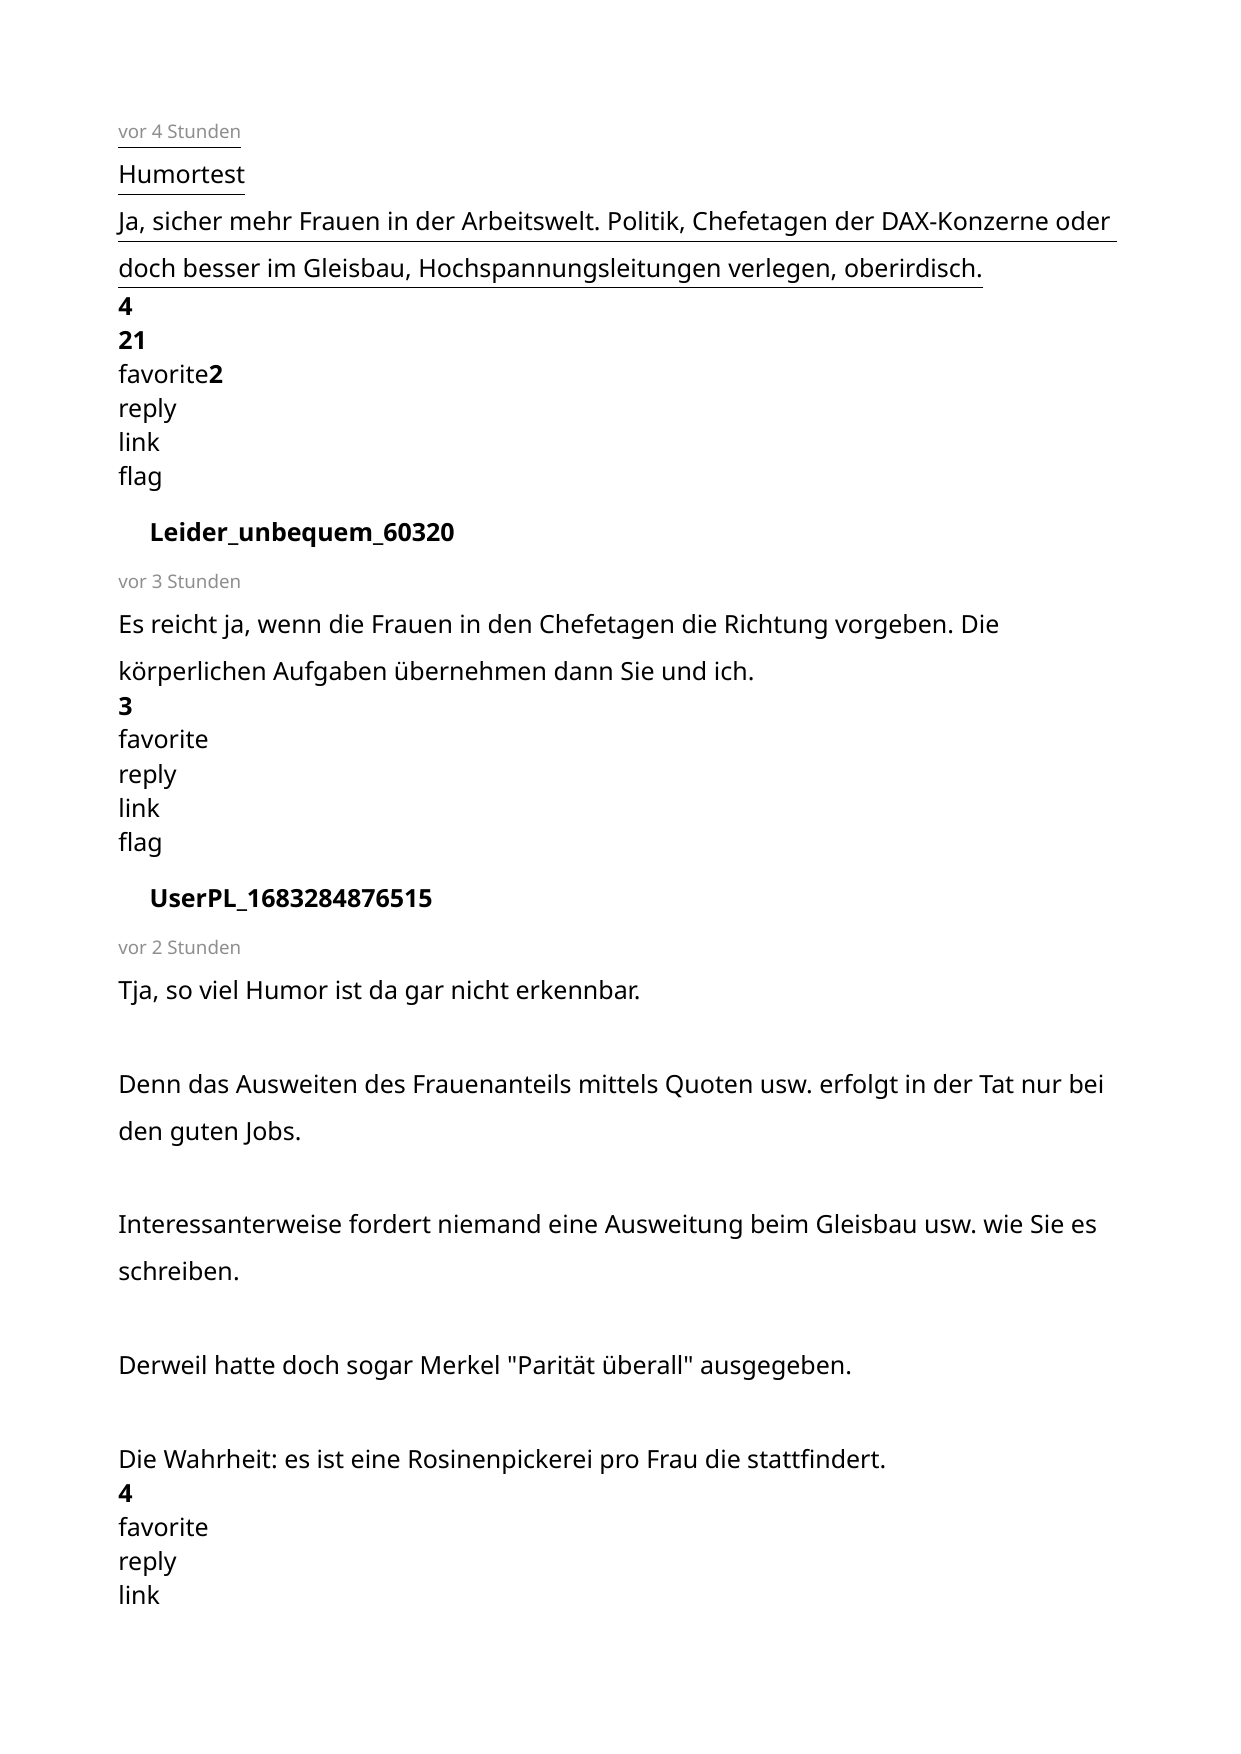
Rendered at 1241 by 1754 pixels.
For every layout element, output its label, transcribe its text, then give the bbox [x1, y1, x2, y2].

text vor 4 Stunden [118, 118, 1122, 148]
text vor 2 Stunden [118, 930, 1122, 960]
text flag [118, 459, 1122, 493]
text Leider_unbequem_60320 [149, 508, 1114, 549]
text 3 [118, 688, 1122, 722]
text reply [118, 1544, 1122, 1578]
text Humortest Ja, sicher mehr Frauen in der Arbeitswelt. Politik, Chefetagen der DAX-Konzerne oder doch besser im Gleisbau, Hochspannungsleitungen verlegen, oberirdisch. [118, 148, 1122, 288]
text link [118, 1578, 1122, 1612]
text Tja, so viel Humor ist da gar nicht erkennbar. Denn das Ausweiten des Frauenanteils mittels Quoten usw. erfolgt in der Tat nur bei den guten Jobs. Interessanterweise fordert niemand eine Ausweitung beim Gleisbau usw. wie Sie es schreiben. Derweil hatte doch sogar Merkel "Parität überall" ausgegeben. Die Wahrheit: es ist eine Rosinenpickerei pro Frau die stattfindert. [118, 960, 1122, 1476]
text Es reicht ja, wenn die Frauen in den Chefetagen die Richtung vorgeben. Die körperlichen Aufgaben übernehmen dann Sie und ich. [118, 594, 1122, 688]
text 21 [118, 322, 1122, 357]
text reply [118, 756, 1122, 790]
text UserPL_1683284876515 [149, 874, 1114, 915]
text reply [118, 391, 1122, 425]
text favorite2 [118, 357, 1122, 391]
text favorite [118, 722, 1122, 756]
text 4 [118, 288, 1122, 322]
text flag [118, 824, 1122, 858]
text 4 [118, 1476, 1122, 1510]
text link [118, 790, 1122, 824]
text link [118, 425, 1122, 459]
text vor 3 Stunden [118, 565, 1122, 594]
text favorite [118, 1510, 1122, 1544]
